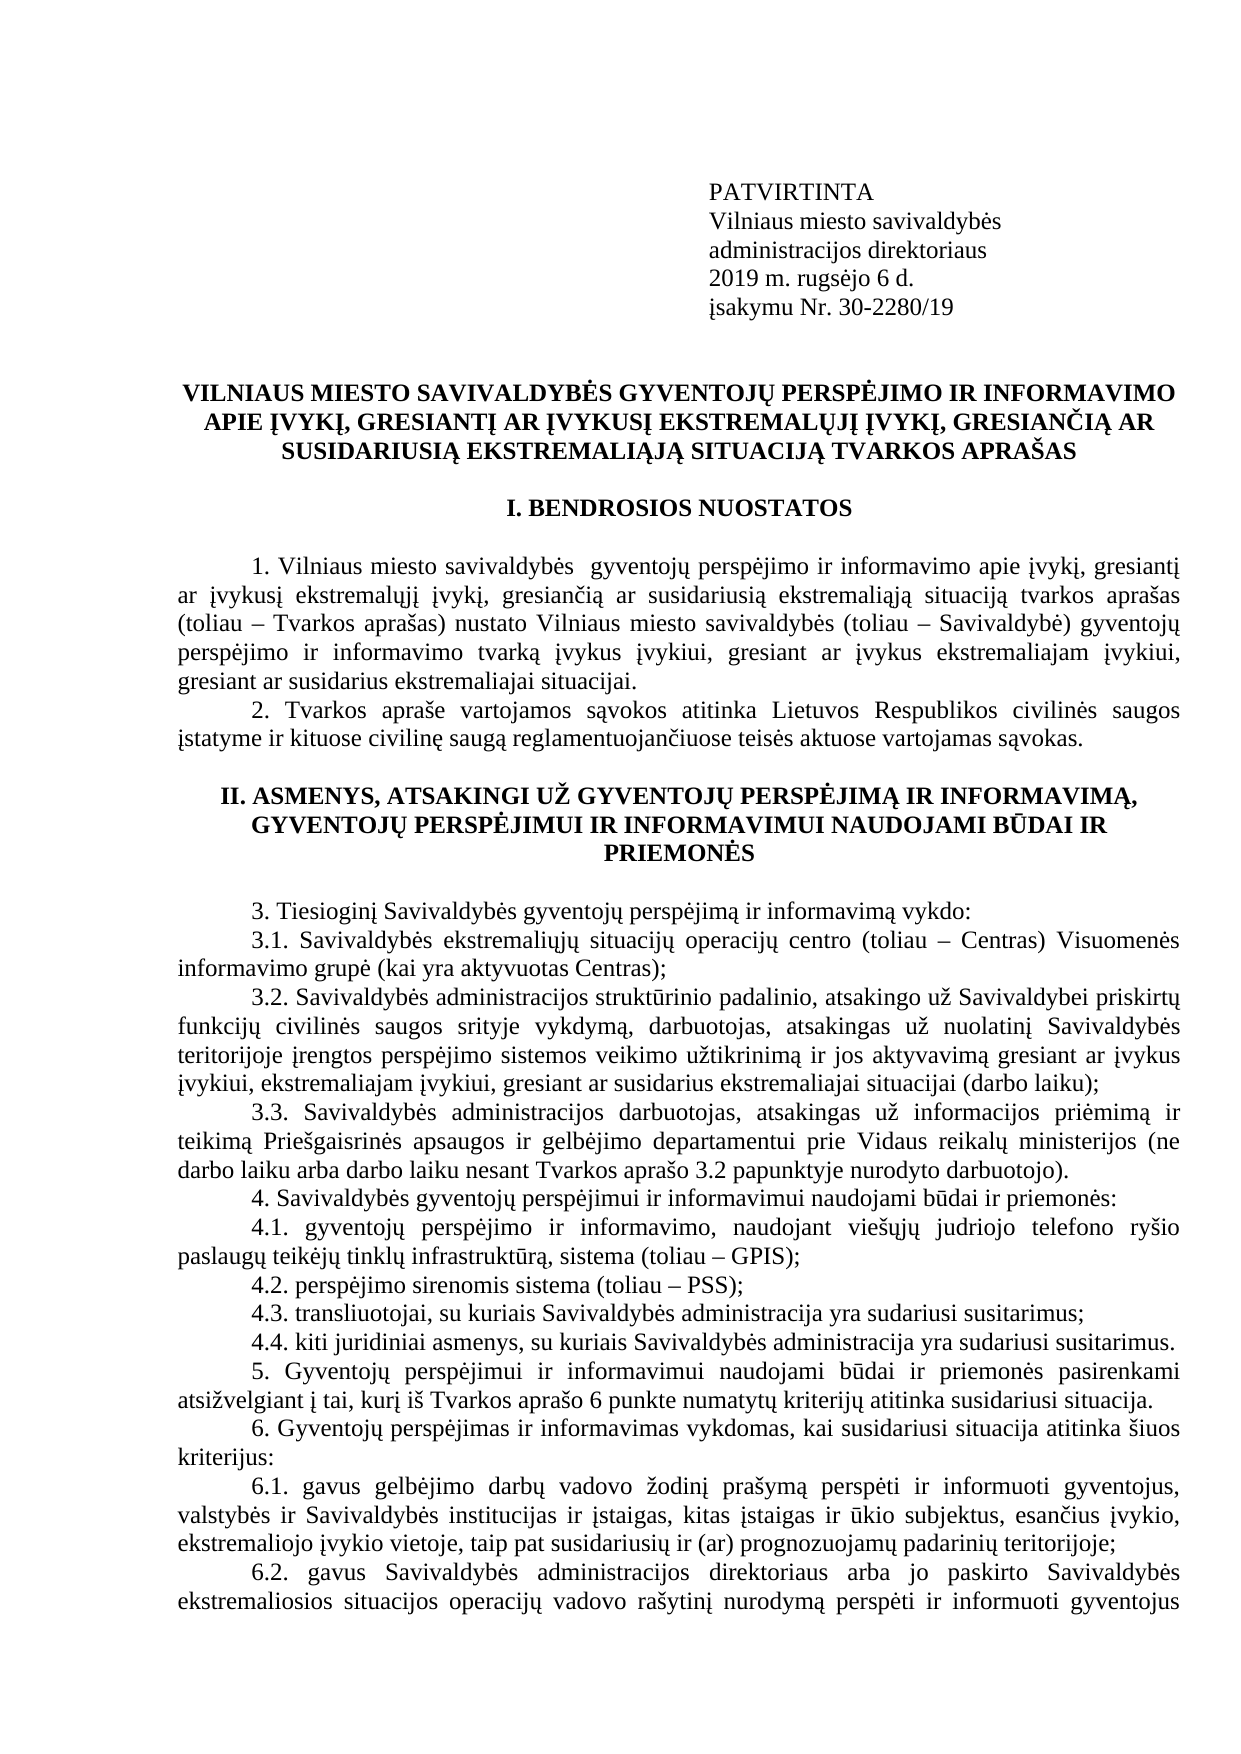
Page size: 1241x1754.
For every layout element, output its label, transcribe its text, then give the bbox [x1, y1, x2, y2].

text 2019 m. rugsėjo 6 d. [177, 263, 1181, 292]
text II. ASMENYS, ATSAKINGI UŽ GYVENTOJŲ PERSPĖJIMĄ IR INFORMAVIMĄ, [177, 781, 1181, 810]
text 2. Tvarkos apraše vartojamos sąvokos atitinka Lietuvos Respublikos civilinės saugos įstatyme ir kituose civilinę saugą reglamentuojančiuose teisės aktuose vartojamas sąvokas. [177, 695, 1181, 752]
text I. BENDROSIOS NUOSTATOS [177, 493, 1181, 522]
text GYVENTOJŲ PERSPĖJIMUI IR INFORMAVIMUI NAUDOJAMI BŪDAI IR PRIEMONĖS [177, 810, 1181, 867]
text 3. Tiesioginį Savivaldybės gyventojų perspėjimą ir informavimą vykdo: [177, 896, 1181, 925]
text 5. Gyventojų perspėjimui ir informavimui naudojami būdai ir priemonės pasirenkami atsižvelgiant į tai, kurį iš Tvarkos aprašo 6 punkte numatytų kriterijų atitinka susidariusi situacija. [177, 1356, 1181, 1413]
text 6.1. gavus gelbėjimo darbų vadovo žodinį prašymą perspėti ir informuoti gyventojus, valstybės ir Savivaldybės institucijas ir įstaigas, kitas įstaigas ir ūkio subjektus, esančius įvykio, ekstremaliojo įvykio vietoje, taip pat susidariusių ir (ar) prognozuojamų padarinių teritorijoje; [177, 1471, 1181, 1557]
text įsakymu Nr. 30-2280/19 [177, 292, 1181, 321]
text 4.1. gyventojų perspėjimo ir informavimo, naudojant viešųjų judriojo telefono ryšio paslaugų teikėjų tinklų infrastruktūrą, sistema (toliau – GPIS); [177, 1212, 1181, 1270]
text 3.1. Savivaldybės ekstremaliųjų situacijų operacijų centro (toliau – Centras) Visuomenės informavimo grupė (kai yra aktyvuotas Centras); [177, 925, 1181, 982]
text 6.2. gavus Savivaldybės administracijos direktoriaus arba jo paskirto Savivaldybės ekstremaliosios situacijos operacijų vadovo rašytinį nurodymą perspėti ir informuoti gyventojus [177, 1557, 1181, 1615]
text VILNIAUS MIESTO SAVIVALDYBĖS GYVENTOJŲ PERSPĖJIMO IR INFORMAVIMO APIE ĮVYKĮ, GRESIANTĮ AR ĮVYKUSĮ EKSTREMALŲJĮ ĮVYKĮ, GRESIANČIĄ AR SUSIDARIUSIĄ EKSTREMALIĄJĄ SITUACIJĄ TVARKOS APRAŠAS [177, 378, 1181, 465]
text 4.3. transliuotojai, su kuriais Savivaldybės administracija yra sudariusi susitarimus; [177, 1298, 1181, 1327]
text 3.3. Savivaldybės administracijos darbuotojas, atsakingas už informacijos priėmimą ir teikimą Priešgaisrinės apsaugos ir gelbėjimo departamentui prie Vidaus reikalų ministerijos (ne darbo laiku arba darbo laiku nesant Tvarkos aprašo 3.2 papunktyje nurodyto darbuotojo). [177, 1097, 1181, 1183]
text PATVIRTINTA [177, 177, 1181, 206]
text 4. Savivaldybės gyventojų perspėjimui ir informavimui naudojami būdai ir priemonės: [177, 1183, 1181, 1212]
text 1. Vilniaus miesto savivaldybės gyventojų perspėjimo ir informavimo apie įvykį, gresiantį ar įvykusį ekstremalųjį įvykį, gresiančią ar susidariusią ekstremaliąją situaciją tvarkos aprašas (toliau – Tvarkos aprašas) nustato Vilniaus miesto savivaldybės (toliau – Savivaldybė) gyventojų perspėjimo ir informavimo tvarką įvykus įvykiui, gresiant ar įvykus ekstremaliajam įvykiui, gresiant ar susidarius ekstremaliajai situacijai. [177, 551, 1181, 695]
text Vilniaus miesto savivaldybės [177, 206, 1181, 235]
text 4.4. kiti juridiniai asmenys, su kuriais Savivaldybės administracija yra sudariusi susitarimus. [177, 1327, 1181, 1356]
text administracijos direktoriaus [177, 235, 1181, 263]
text 4.2. perspėjimo sirenomis sistema (toliau – PSS); [177, 1270, 1181, 1298]
text 6. Gyventojų perspėjimas ir informavimas vykdomas, kai susidariusi situacija atitinka šiuos kriterijus: [177, 1413, 1181, 1471]
text 3.2. Savivaldybės administracijos struktūrinio padalinio, atsakingo už Savivaldybei priskirtų funkcijų civilinės saugos srityje vykdymą, darbuotojas, atsakingas už nuolatinį Savivaldybės teritorijoje įrengtos perspėjimo sistemos veikimo užtikrinimą ir jos aktyvavimą gresiant ar įvykus įvykiui, ekstremaliajam įvykiui, gresiant ar susidarius ekstremaliajai situacijai (darbo laiku); [177, 982, 1181, 1097]
